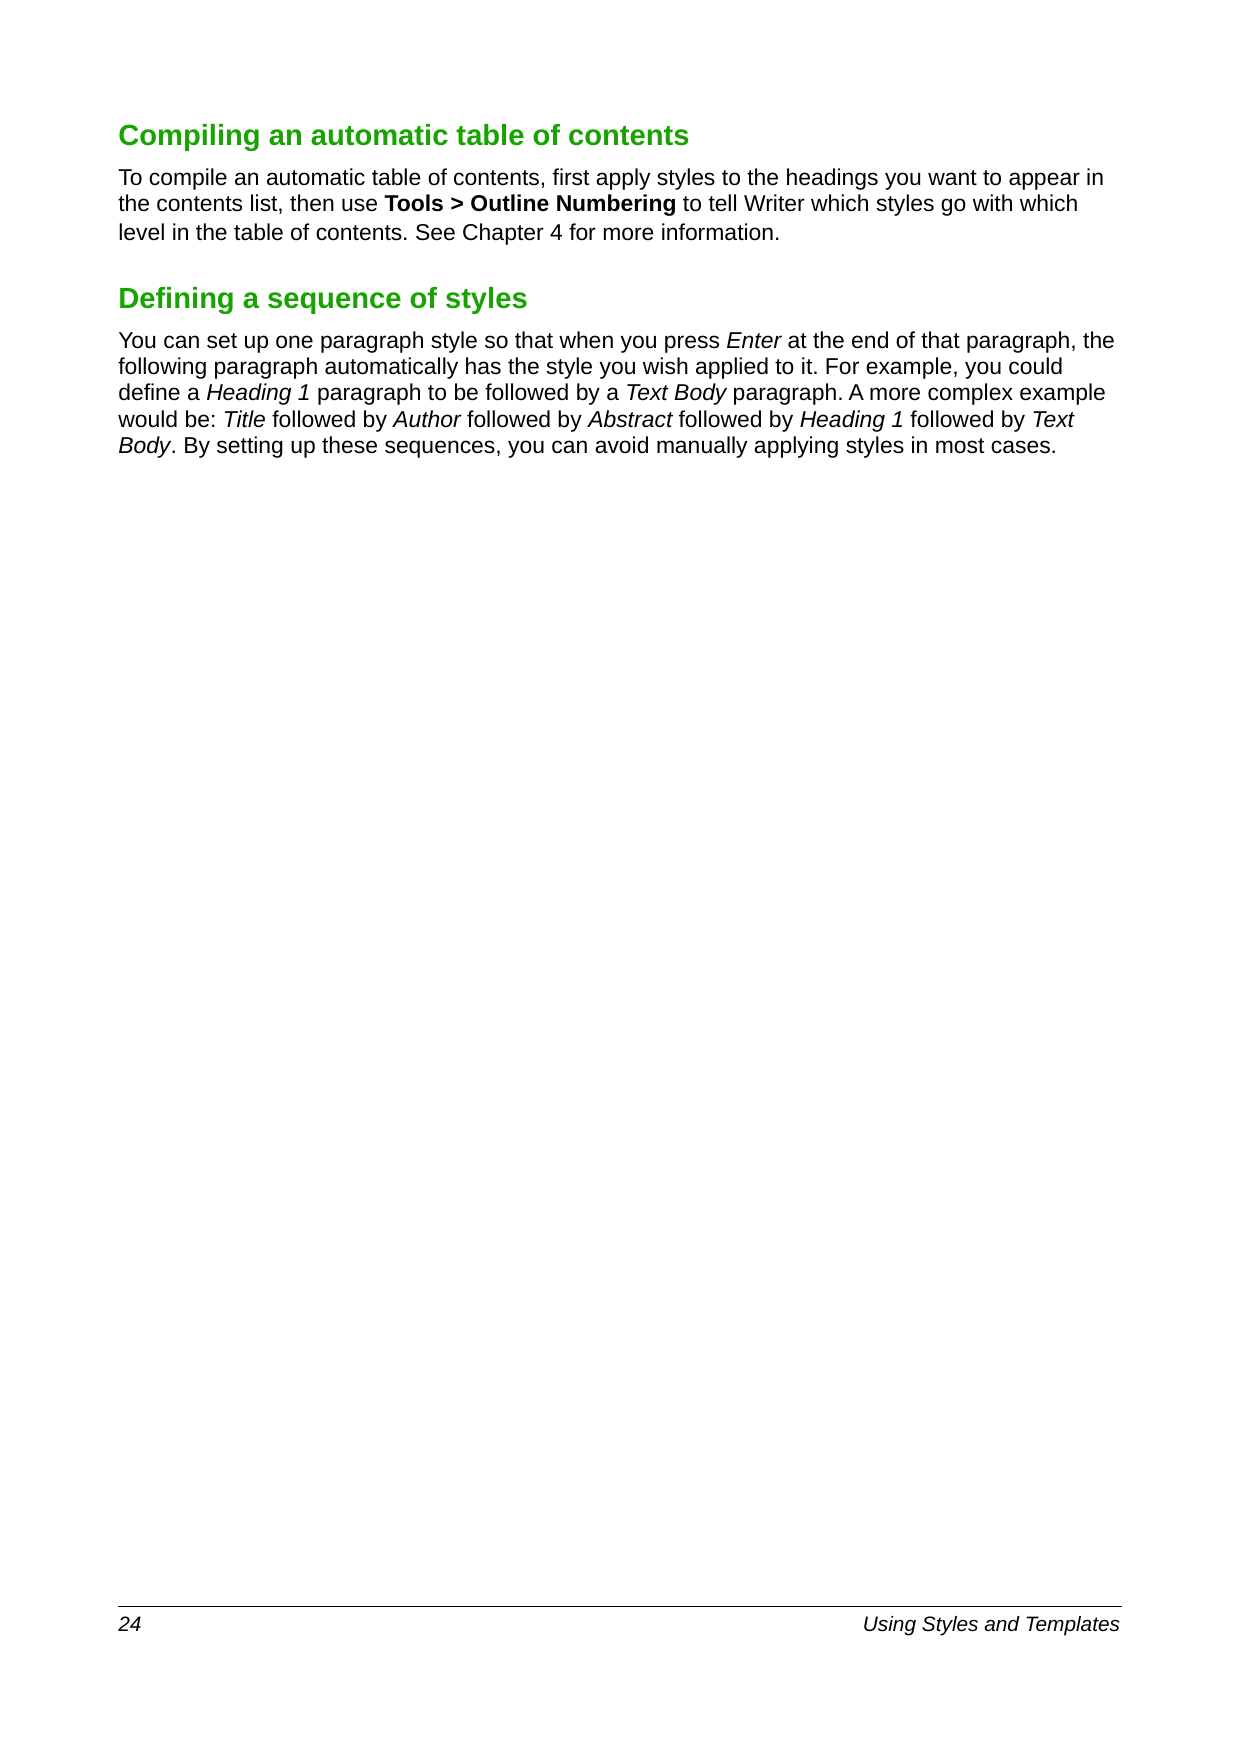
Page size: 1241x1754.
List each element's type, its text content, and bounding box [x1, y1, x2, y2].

subtitle Compiling an automatic table of contents [118, 118, 1122, 152]
text You can set up one paragraph style so that when you press Enter at the end of that paragraph, the following paragraph automatically has the style you wish applied to it. For example, you could define a Heading 1 paragraph to be followed by a Text Body paragraph. A more complex example would be: Title followed by Author followed by Abstract followed by Heading 1 followed by Text Body. By setting up these sequences, you can avoid manually applying styles in most cases. [118, 327, 1122, 458]
subtitle Defining a sequence of styles [118, 281, 1122, 314]
text To compile an automatic table of contents, first apply styles to the headings you want to appear in the contents list, then use Tools > Outline Numbering to tell Writer which styles go with which level in the table of contents. See Chapter 4 for more information. [118, 164, 1122, 245]
